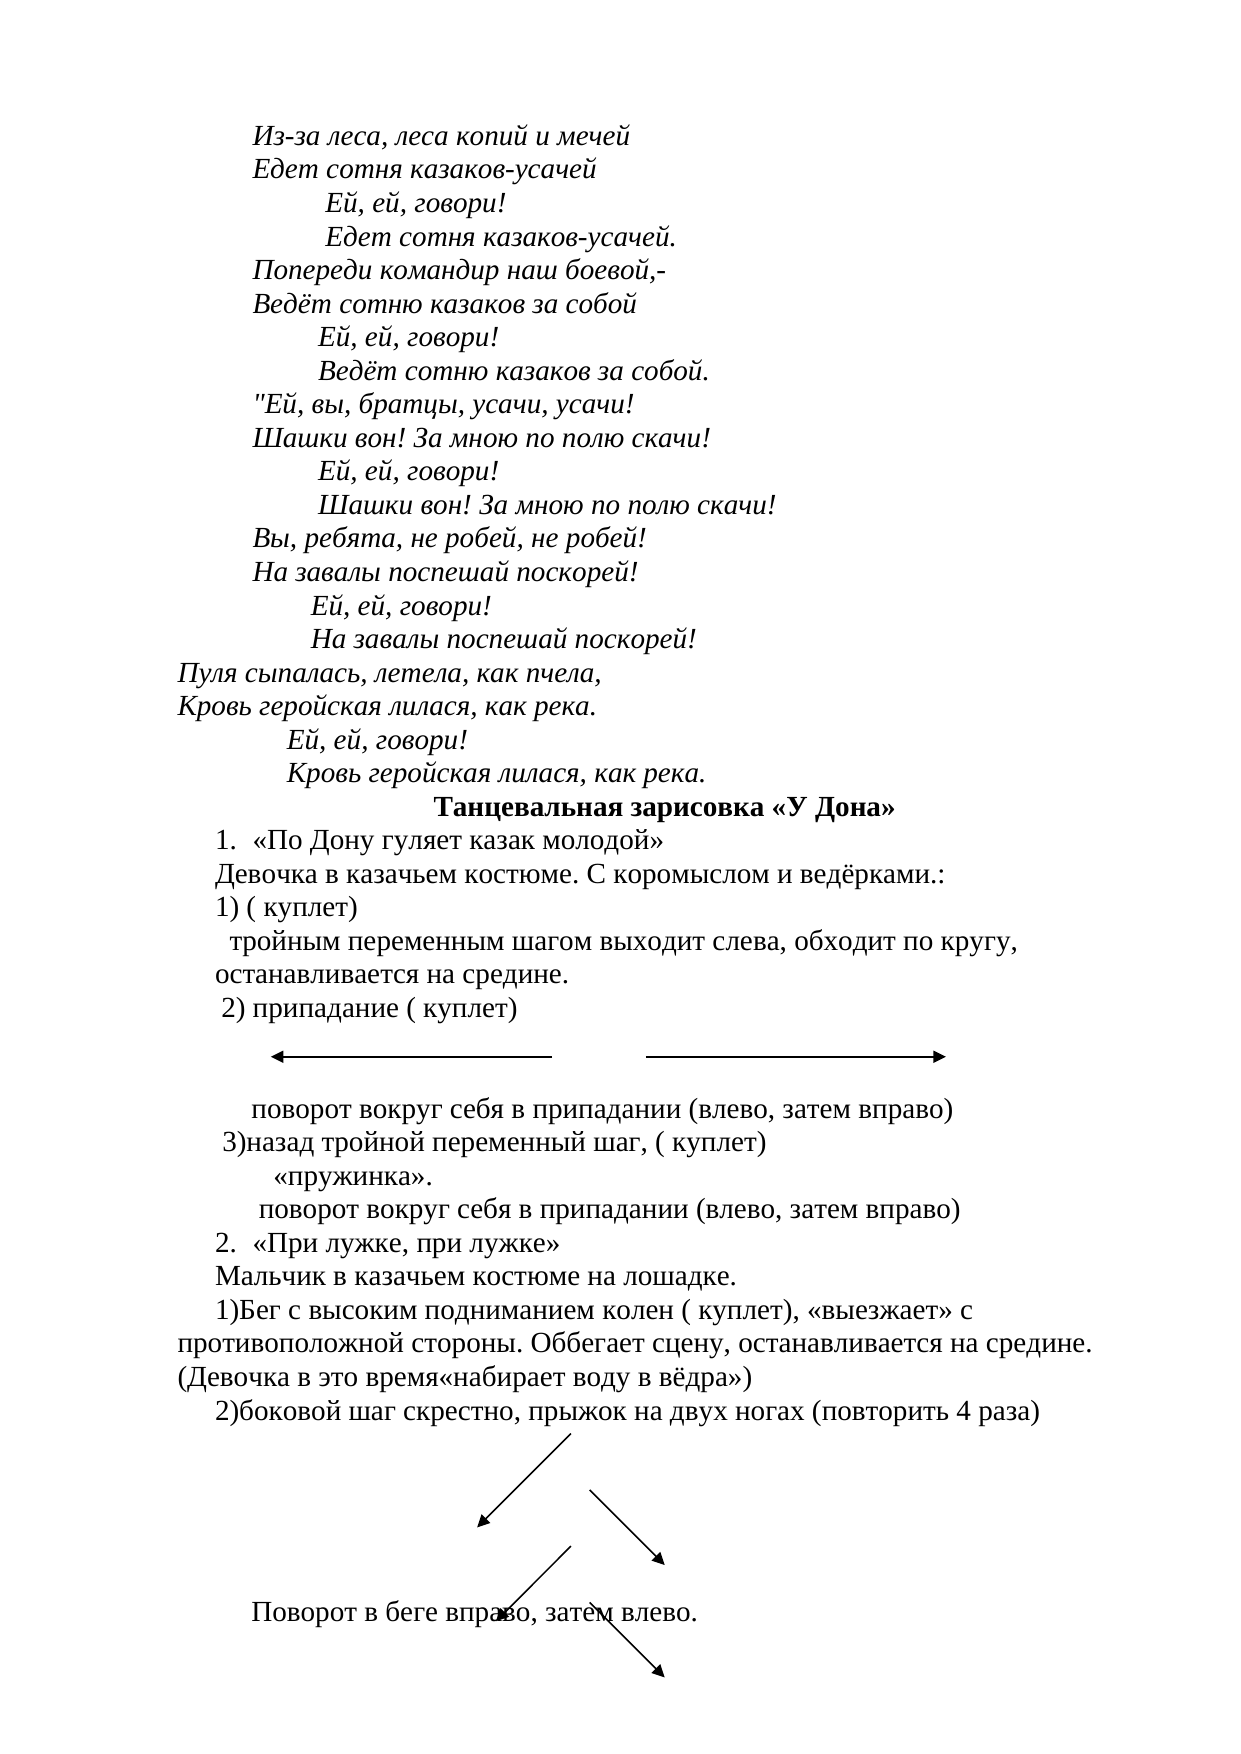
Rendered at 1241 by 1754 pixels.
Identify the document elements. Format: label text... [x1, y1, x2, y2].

text Попереди командир наш боевой,- [177, 252, 1152, 286]
text 1)Бег с высоким подниманием колен ( куплет), «выезжает» с противоположной стороны. Оббегает сцену, останавливается на средине. (Девочка в это время«набирает воду в вёдра») [177, 1292, 1152, 1393]
list «При лужке, при лужке» [215, 1225, 1152, 1258]
text Шашки вон! За мною по полю скачи! [177, 487, 1152, 521]
text Едет сотня казаков-усачей. [177, 219, 1152, 252]
text Из-за леса, леса копий и мечей [177, 118, 1152, 152]
text «пружинка». [177, 1158, 1152, 1191]
text Ведёт сотню казаков за собой. [177, 353, 1152, 386]
text Ведёт сотню казаков за собой [177, 286, 1152, 319]
text Кровь геройская лилася, как река. [177, 688, 1152, 722]
text тройным переменным шагом выходит слева, обходит по кругу, останавливается на средине. [215, 923, 1152, 990]
text поворот вокруг себя в припадании (влево, затем вправо) [177, 1191, 1152, 1225]
text На завалы поспешай поскорей! [177, 621, 1152, 655]
list «По Дону гуляет казак молодой» [215, 822, 1152, 856]
text 1) ( куплет) [215, 889, 1152, 923]
text поворот вокруг себя в припадании (влево, затем вправо) [177, 1091, 1152, 1124]
text Ей, ей, говори! [177, 185, 1152, 219]
text Ей, ей, говори! [177, 453, 1152, 487]
text 2)боковой шаг скрестно, прыжок на двух ногах (повторить 4 раза) [177, 1393, 1152, 1426]
text Ей, ей, говори! [177, 588, 1152, 621]
text Ей, ей, говори! [177, 319, 1152, 353]
text Мальчик в казачьем костюме на лошадке. [215, 1258, 1152, 1292]
text Ей, ей, говори! [177, 722, 1152, 755]
text Пуля сыпалась, летела, как пчела, [177, 655, 1152, 688]
text Кровь геройская лилася, как река. [177, 755, 1152, 789]
text 3)назад тройной переменный шаг, ( куплет) [177, 1124, 1152, 1158]
text Шашки вон! За мною по полю скачи! [177, 420, 1152, 453]
text "Ей, вы, братцы, усачи, усачи! [177, 386, 1152, 420]
text Едет сотня казаков-усачей [177, 152, 1152, 185]
text На завалы поспешай поскорей! [177, 554, 1152, 588]
text Танцевальная зарисовка «У Дона» [177, 789, 1152, 822]
text 2) припадание ( куплет) [177, 990, 1152, 1024]
text Вы, ребята, не робей, не робей! [177, 521, 1152, 554]
text Поворот в беге вправо, затем влево. [215, 1594, 1152, 1627]
text Девочка в казачьем костюме. С коромыслом и ведёрками.: [215, 856, 1152, 889]
